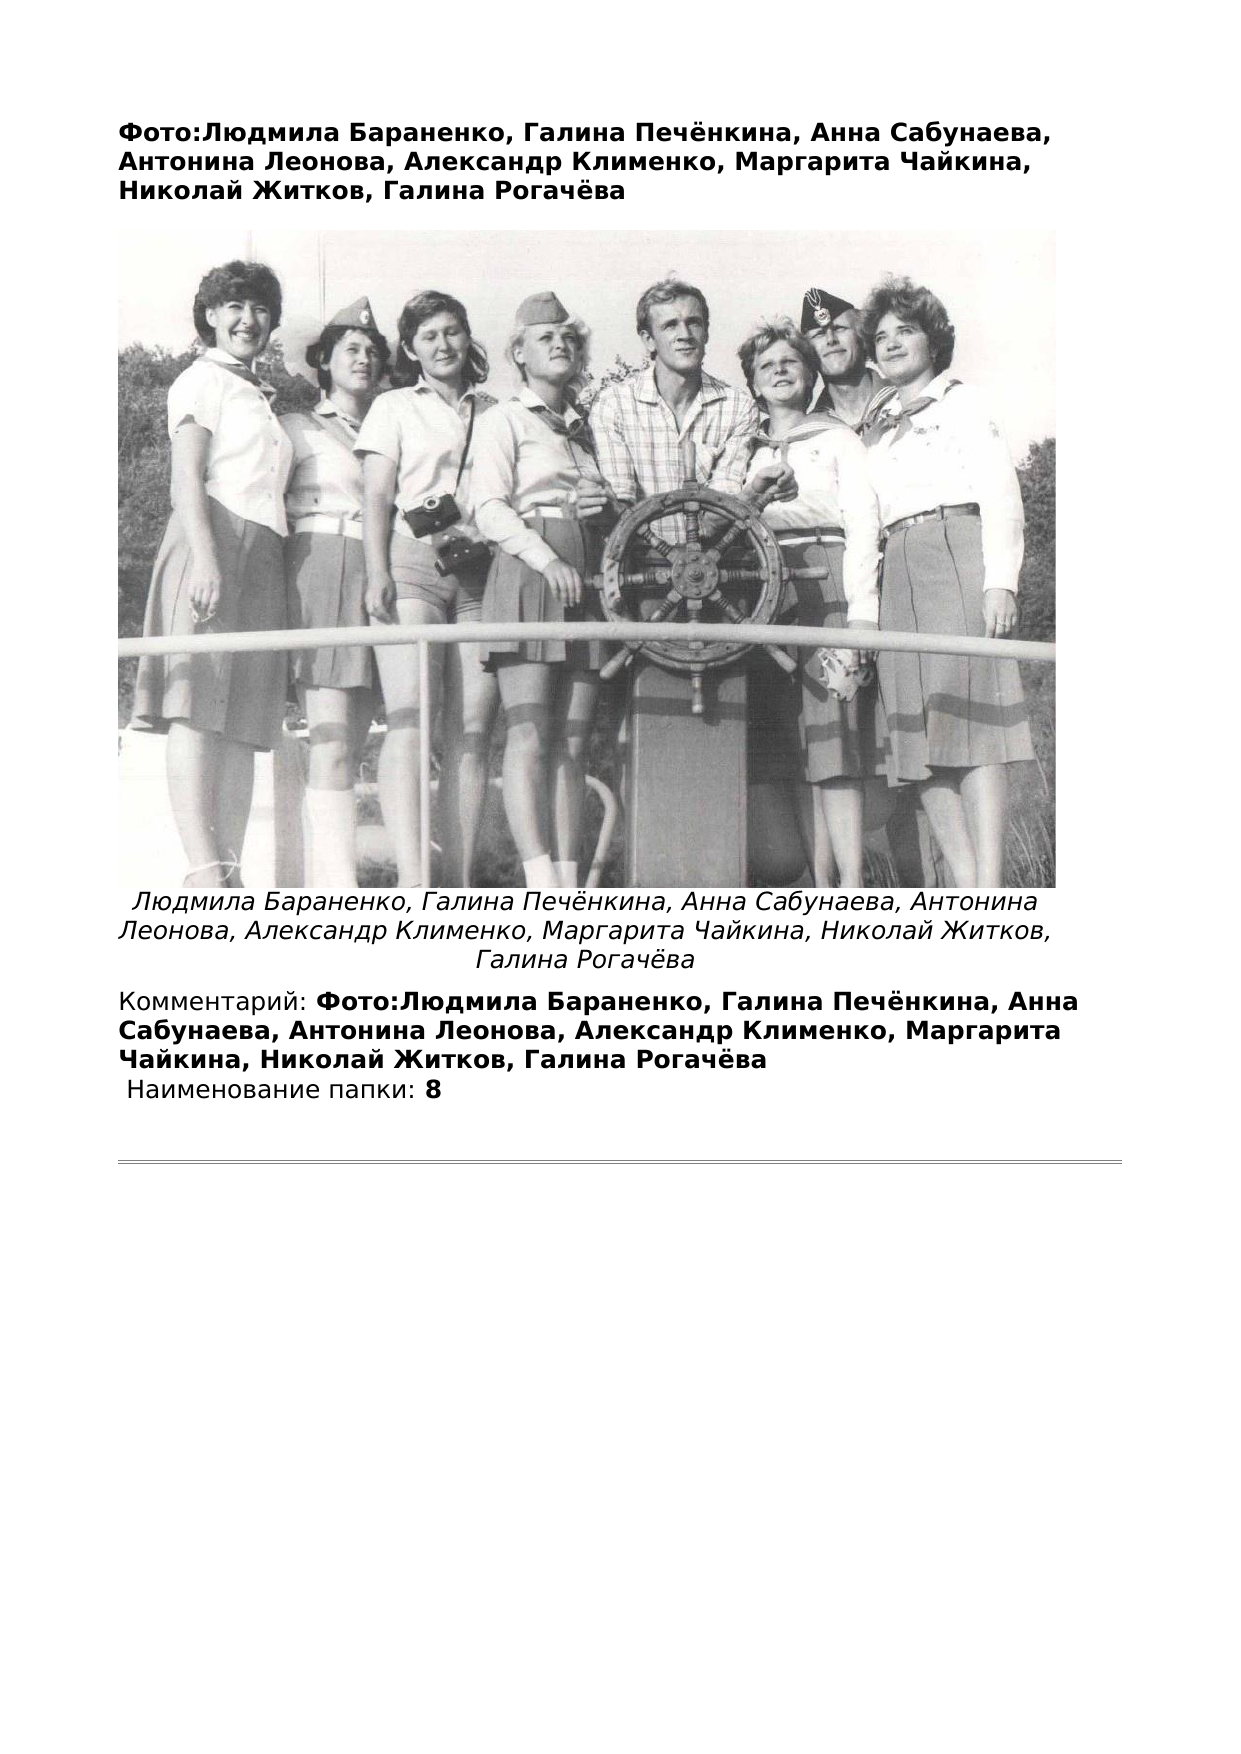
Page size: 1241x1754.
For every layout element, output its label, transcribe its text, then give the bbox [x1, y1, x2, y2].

subtitle Фото:Людмила Бараненко, Галина Печёнкина, Анна Сабунаева, Антонина Леонова, Александр Клименко, Маргарита Чайкина, Николай Житков, Галина Рогачёва [118, 118, 1122, 206]
text Комментарий: Фото:Людмила Бараненко, Галина Печёнкина, Анна Сабунаева, Антонина Леонова, Александр Клименко, Маргарита Чайкина, Николай Житков, Галина Рогачёва Наименование папки: 8 [118, 987, 1122, 1133]
text Людмила Бараненко, Галина Печёнкина, Анна Сабунаева, Антонина Леонова, Александр Клименко, Маргарита Чайкина, Николай Житков, Галина Рогачёва [118, 888, 1056, 975]
picture [118, 230, 1056, 888]
